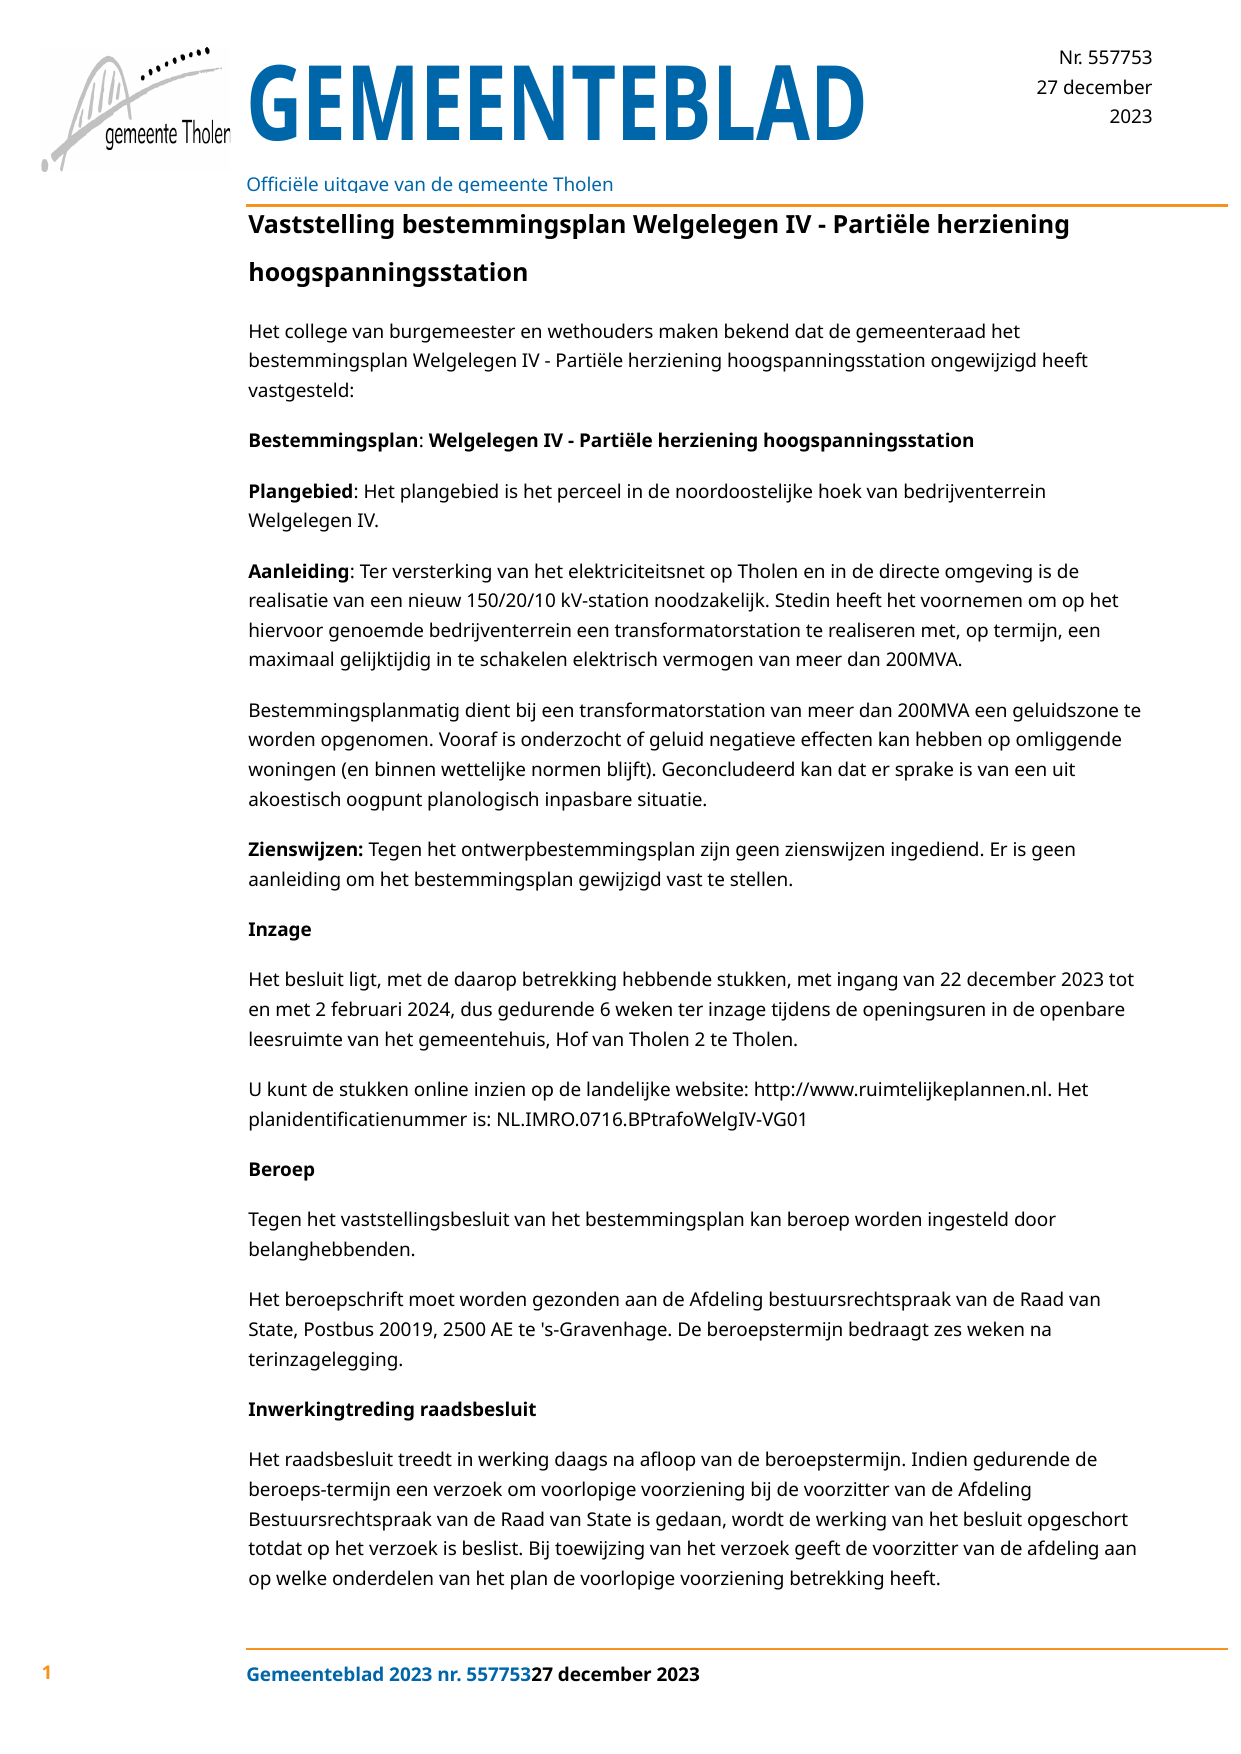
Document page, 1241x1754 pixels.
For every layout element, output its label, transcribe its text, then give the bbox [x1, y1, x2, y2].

text Bestemmingsplan: Welgelegen IV - Partiële herziening hoogspanningsstation [248, 427, 1152, 453]
text Het college van burgemeester en wethouders maken bekend dat de gemeenteraad het bestemmingsplan Welgelegen IV - Partiële herziening hoogspanningsstation ongewijzigd heeft vastgesteld: [248, 318, 1152, 403]
text Plangebied: Het plangebied is het perceel in de noordoostelijke hoek van bedrijventerrein Welgelegen IV. [248, 478, 1152, 533]
text Bestemmingsplanmatig dient bij een transformatorstation van meer dan 200MVA een geluidszone te worden opgenomen. Vooraf is onderzocht of geluid negatieve effecten kan hebben op omliggende woningen (en binnen wettelijke normen blijft). Geconcludeerd kan dat er sprake is van een uit akoestisch oogpunt planologisch inpasbare situatie. [248, 697, 1152, 812]
text Zienswijzen: Tegen het ontwerpbestemmingsplan zijn geen zienswijzen ingediend. Er is geen aanleiding om het bestemmingsplan gewijzigd vast te stellen. [248, 836, 1152, 892]
text U kunt de stukken online inzien op de landelijke website: http://www.ruimtelijkeplannen.nl. Het planidentificatienummer is: NL.IMRO.0716.BPtrafoWelgIV-VG01 [248, 1076, 1152, 1132]
text Inwerkingtreding raadsbesluit [248, 1396, 1152, 1422]
text Vaststelling bestemmingsplan Welgelegen IV - Partiële herziening hoogspanningsstation [248, 207, 1152, 288]
picture [41, 47, 231, 172]
text Tegen het vaststellingsbesluit van het bestemmingsplan kan beroep worden ingesteld door belanghebbenden. [248, 1207, 1152, 1262]
text Het besluit ligt, met de daarop betrekking hebbende stukken, met ingang van 22 december 2023 tot en met 2 februari 2024, dus gedurende 6 weken ter inzage tijdens de openingsuren in de openbare leesruimte van het gemeentehuis, Hof van Tholen 2 te Tholen. [248, 967, 1152, 1052]
text Het raadsbesluit treedt in werking daags na afloop van de beroepstermijn. Indien gedurende de beroeps-termijn een verzoek om voorlopige voorziening bij de voorzitter van de Afdeling Bestuursrechtspraak van de Raad van State is gedaan, wordt de werking van het besluit opgeschort totdat op het verzoek is beslist. Bij toewijzing van het verzoek geeft de voorzitter van de afdeling aan op welke onderdelen van het plan de voorlopige voorziening betrekking heeft. [248, 1447, 1152, 1591]
text Beroep [248, 1156, 1152, 1182]
text Het beroepschrift moet worden gezonden aan de Afdeling bestuursrechtspraak van de Raad van State, Postbus 20019, 2500 AE te 's-Gravenhage. De beroepstermijn bedraagt zes weken na terinzagelegging. [248, 1287, 1152, 1372]
text Aanleiding: Ter versterking van het elektriciteitsnet op Tholen en in de directe omgeving is de realisatie van een nieuw 150/20/10 kV-station noodzakelijk. Stedin heeft het voornemen om op het hiervoor genoemde bedrijventerrein een transformatorstation te realiseren met, op termijn, een maximaal gelijktijdig in te schakelen elektrisch vermogen van meer dan 200MVA. [248, 558, 1152, 672]
text Inzage [248, 916, 1152, 942]
